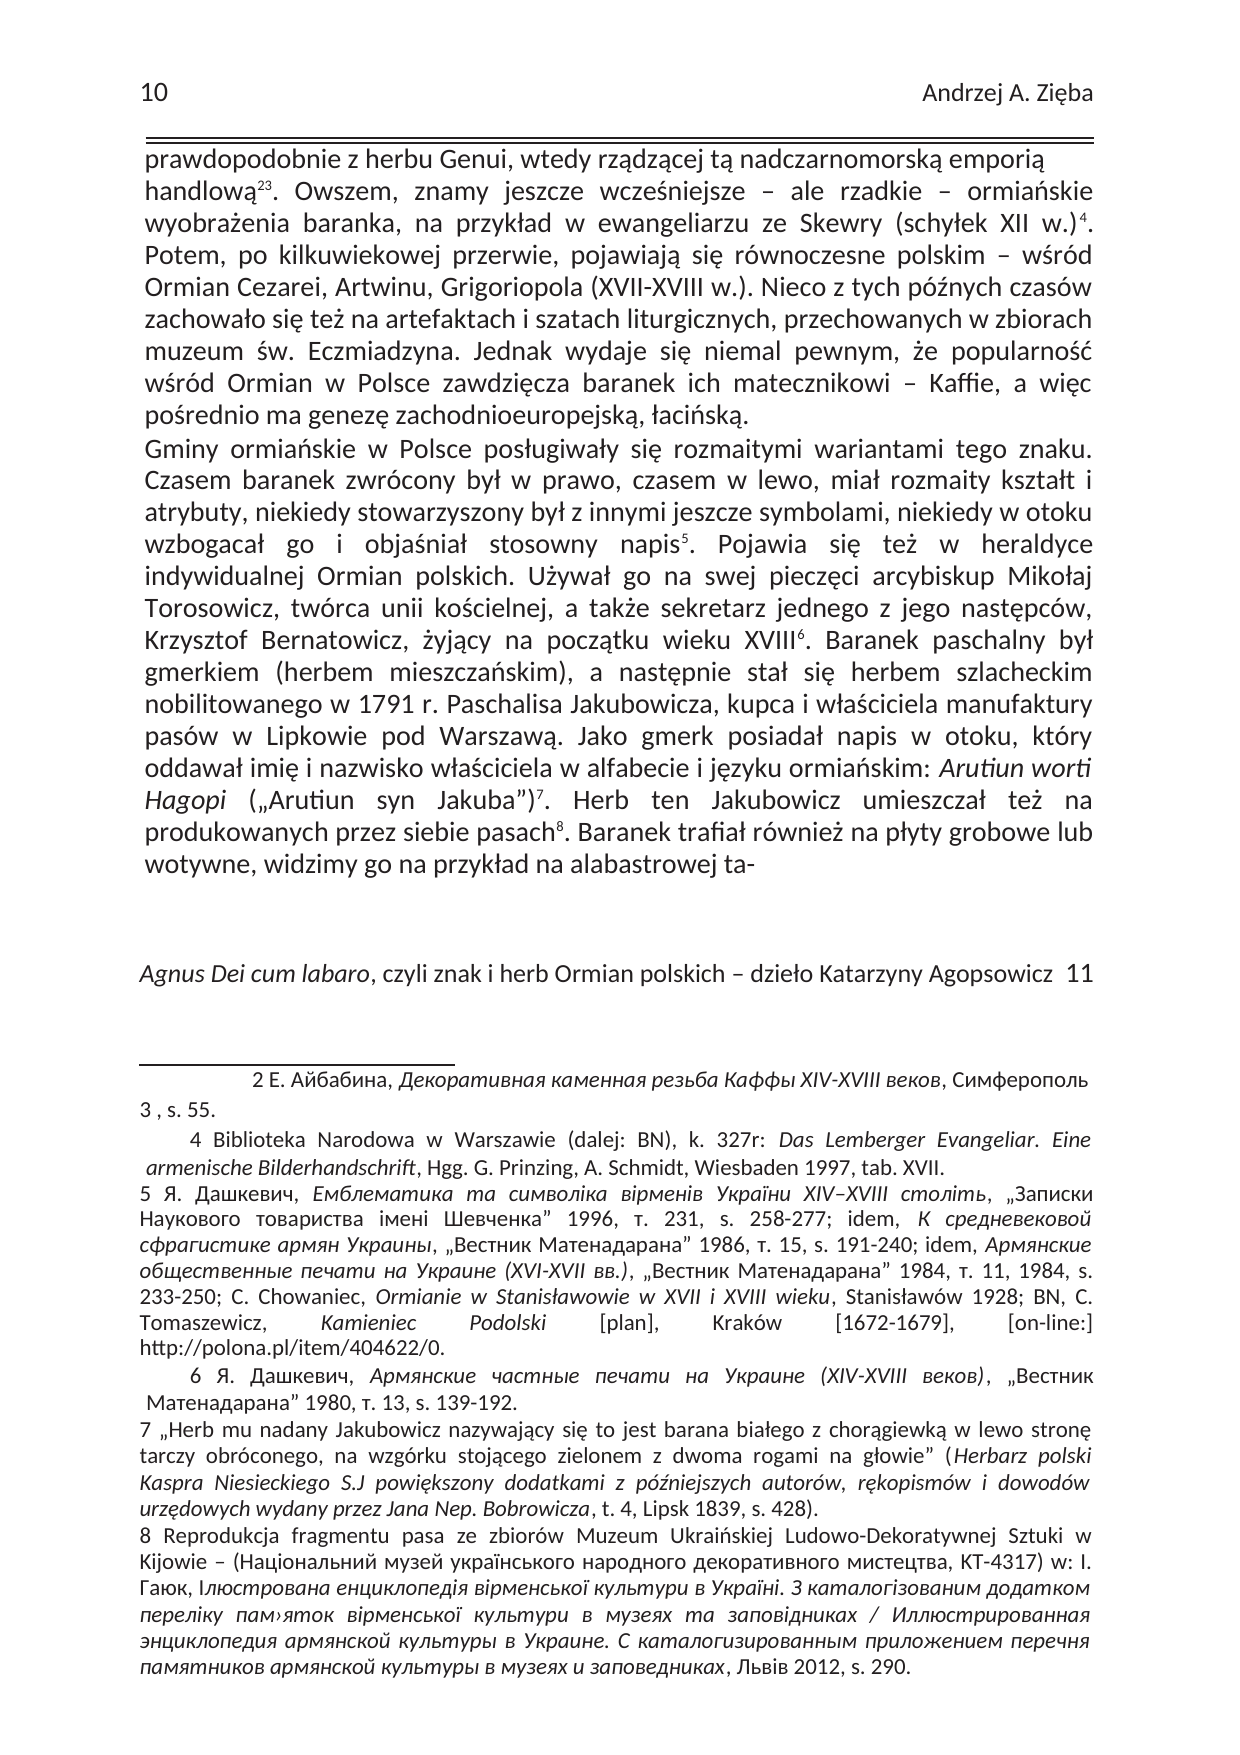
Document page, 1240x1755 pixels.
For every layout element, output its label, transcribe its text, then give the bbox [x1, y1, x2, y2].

text Gminy ormiańskie w Polsce posługiwały się rozmaitymi wariantami tego znaku. Czasem baranek zwrócony był w prawo, czasem w lewo, miał rozmaity kształt i atrybuty, niekiedy stowarzyszony był z innymi jeszcze symbolami, niekiedy w otoku wzbogacał go i objaśniał stosowny napis. Pojawia się też w heraldyce indywidualnej Ormian polskich. Używał go na swej pieczęci arcybiskup Mikołaj Torosowicz, twórca unii kościelnej, a także sekretarz jednego z jego następców, Krzysztof Bernatowicz, żyjący na początku wieku XVIII. Baranek paschalny był gmerkiem (herbem mieszczańskim), a następnie stał się herbem szlacheckim nobilitowanego w 1791 r. Paschalisa Jakubowicza, kupca i właściciela manufaktury pasów w Lipkowie pod Warszawą. Jako gmerk posiadał napis w otoku, który oddawał imię i nazwisko właściciela w alfabecie i języku ormiańskim: Arutiun worti Hagopi („Arutiun syn Jakuba”). Herb ten Jakubowicz umieszczał też na produkowanych przez siebie pasach. Baranek trafiał również na płyty grobowe lub wotywne, widzimy go na przykład na alabastrowej ta- [144, 433, 1094, 880]
text „Herb mu nadany Jakubowicz nazywający się to jest barana białego z chorągiewką w lewo stronę tarczy obróconego, na wzgórku stojącego zielonem z dwoma rogami na głowie” (Herbarz polski Kaspra Niesieckiego S.J powiększony dodatkami z późniejszych autorów, rękopismów i dowodów urzędowych wydany przez Jana Nep. Bobrowicza, t. 4, Lipsk 1839, s. 428). [139, 1416, 1094, 1522]
text Biblioteka Narodowa w Warszawie (dalej: BN), k. 327r: Das Lemberger Evangeliar. Eine armenische Bilderhandschrift, Hgg. G. Prinzing, A. Schmidt, Wiesbaden 1997, tab. XVII. [146, 1125, 1094, 1181]
text Я. Дашкевич, Армянские частные печати на Украине (XIV-XVIII веков), „Вестник Матенадарана” 1980, т. 13, s. 139-192. [146, 1362, 1094, 1416]
text , s. 55. [139, 1095, 1094, 1123]
text prawdopodobnie z herbu Genui, wtedy rządzącej tą nadczarnomorską emporią handlową. Owszem, znamy jeszcze wcześniejsze – ale rzadkie – ormiańskie wyobrażenia baranka, na przykład w ewangeliarzu ze Skewry (schyłek XII w.). Potem, po kilkuwiekowej przerwie, pojawiają się równoczesne polskim – wśród Ormian Cezarei, Artwinu, Grigoriopola (XVII-XVIII w.). Nieco z tych późnych czasów zachowało się też na artefaktach i szatach liturgicznych, przechowanych w zbiorach muzeum św. Eczmiadzyna. Jednak wydaje się niemal pewnym, że popularność wśród Ormian w Polsce zawdzięcza baranek ich matecznikowi – Kaffie, a więc pośrednio ma genezę zachodnioeuropejską, łacińską. [144, 140, 1094, 431]
text Agnus Dei cum labaro, czyli znak i herb Ormian polskich – dzieło Katarzyny Agopsowicz 11 [139, 955, 1094, 989]
text Я. Дашкевич, Емблематика та символіка вірменів України XIV–XVIII століть, „Записки Наукового товариства імені Шевченка” 1996, т. 231, s. 258-277; idem, К средневековой сфрагистике армян Украины, „Вестник Матенадарана” 1986, т. 15, s. 191-240; idem, Армянские общественные печати на Украине (XVI-XVII вв.), „Вестник Матенадарана” 1984, т. 11, 1984, s. 233-250; C. Chowaniec, Ormianie w Stanisławowie w XVII i XVIII wieku, Stanisławów 1928; BN, C. Tomaszewicz, Kamieniec Podolski [plan], Kraków [1672-1679], [on-line:] http://polona.pl/item/404622/0. [139, 1181, 1094, 1362]
text Е. Айбабина, Декоративная каменная резьба Каффы ХIV-ХVIII веков, Симферополь [139, 1065, 1094, 1093]
text Reprodukcja fragmentu pasa ze zbiorów Muzeum Ukraińskiej Ludowo-Dekoratywnej Sztuki w Kijowie – (Національний музей українського народного декоративного мистецтва, KT-4317) w: І. Гаюк, Ілюстрована енциклопедія вірменської культури в Україні. З каталогізованим додатком переліку пам›яток вірменської культури в музеях та заповідниках / Иллюстрированная энциклопедия армянской культуры в Украине. С каталогизированным приложением перечня памятников армянской культуры в музеях и заповедниках, Львів 2012, s. 290. [139, 1522, 1094, 1680]
